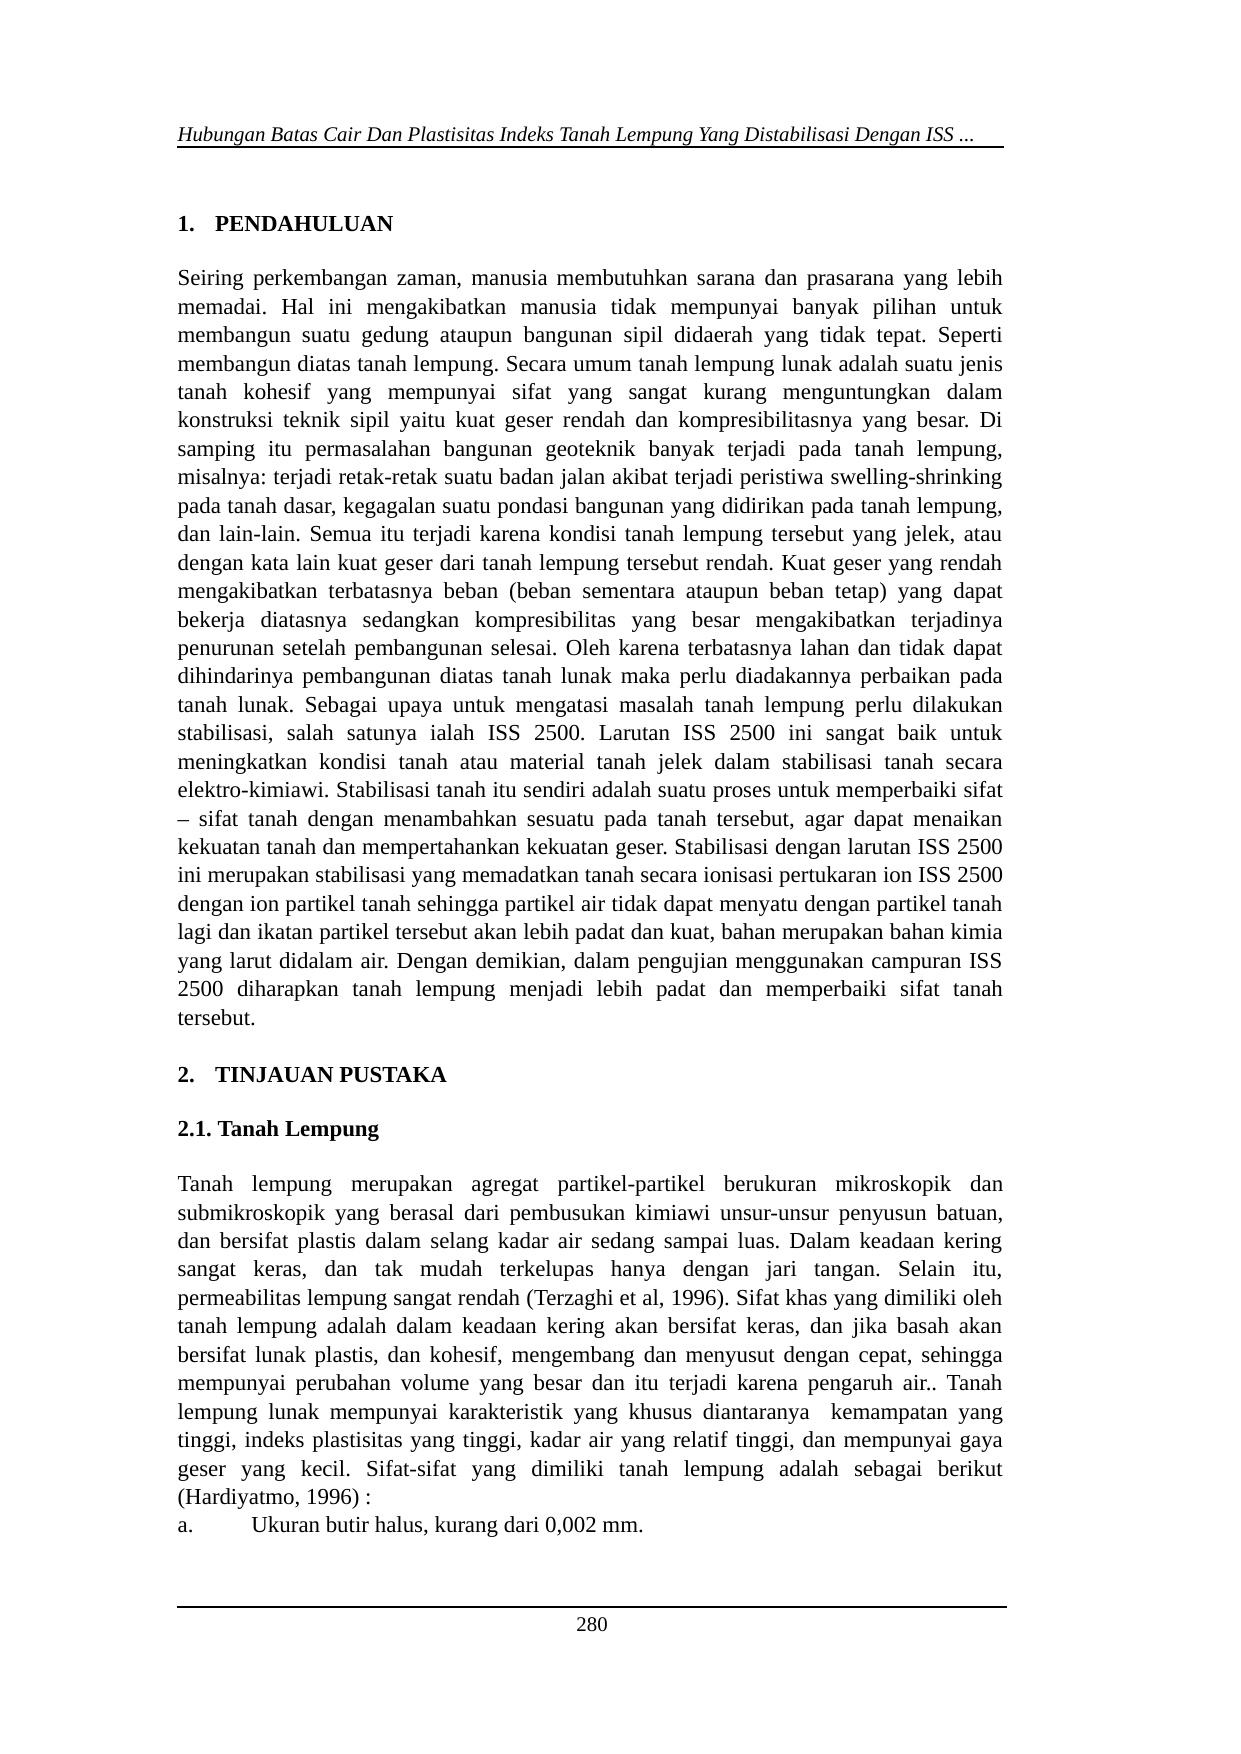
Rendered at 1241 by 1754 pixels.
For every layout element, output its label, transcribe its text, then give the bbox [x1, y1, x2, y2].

text a. Ukuran butir halus, kurang dari 0,002 mm. [177, 1511, 1004, 1538]
text Tanah lempung merupakan agregat partikel-partikel berukuran mikroskopik dan submikroskopik yang berasal dari pembusukan kimiawi unsur-unsur penyusun batuan, dan bersifat plastis dalam selang kadar air sedang sampai luas. Dalam keadaan kering sangat keras, dan tak mudah terkelupas hanya dengan jari tangan. Selain itu, permeabilitas lempung sangat rendah (Terzaghi et al, 1996). Sifat khas yang dimiliki oleh tanah lempung adalah dalam keadaan kering akan bersifat keras, dan jika basah akan bersifat lunak plastis, dan kohesif, mengembang dan menyusut dengan cepat, sehingga mempunyai perubahan volume yang besar dan itu terjadi karena pengaruh air.. Tanah lempung lunak mempunyai karakteristik yang khusus diantaranya kemampatan yang tinggi, indeks plastisitas yang tinggi, kadar air yang relatif tinggi, dan mempunyai gaya geser yang kecil. Sifat-sifat yang dimiliki tanah lempung adalah sebagai berikut (Hardiyatmo, 1996) : [177, 1170, 1004, 1509]
text 2.1. Tanah Lempung [177, 1115, 1004, 1142]
list TINJAUAN PUSTAKA [177, 1061, 1004, 1087]
text Seiring perkembangan zaman, manusia membutuhkan sarana dan prasarana yang lebih memadai. Hal ini mengakibatkan manusia tidak mempunyai banyak pilihan untuk membangun suatu gedung ataupun bangunan sipil didaerah yang tidak tepat. Seperti membangun diatas tanah lempung. Secara umum tanah lempung lunak adalah suatu jenis tanah kohesif yang mempunyai sifat yang sangat kurang menguntungkan dalam konstruksi teknik sipil yaitu kuat geser rendah dan kompresibilitasnya yang besar. Di samping itu permasalahan bangunan geoteknik banyak terjadi pada tanah lempung, misalnya: terjadi retak-retak suatu badan jalan akibat terjadi peristiwa swelling-shrinking pada tanah dasar, kegagalan suatu pondasi bangunan yang didirikan pada tanah lempung, dan lain-lain. Semua itu terjadi karena kondisi tanah lempung tersebut yang jelek, atau dengan kata lain kuat geser dari tanah lempung tersebut rendah. Kuat geser yang rendah mengakibatkan terbatasnya beban (beban sementara ataupun beban tetap) yang dapat bekerja diatasnya sedangkan kompresibilitas yang besar mengakibatkan terjadinya penurunan setelah pembangunan selesai. Oleh karena terbatasnya lahan dan tidak dapat dihindarinya pembangunan diatas tanah lunak maka perlu diadakannya perbaikan pada tanah lunak. Sebagai upaya untuk mengatasi masalah tanah lempung perlu dilakukan stabilisasi, salah satunya ialah ISS 2500. Larutan ISS 2500 ini sangat baik untuk meningkatkan kondisi tanah atau material tanah jelek dalam stabilisasi tanah secara elektro-kimiawi. Stabilisasi tanah itu sendiri adalah suatu proses untuk memperbaiki sifat – sifat tanah dengan menambahkan sesuatu pada tanah tersebut, agar dapat menaikan kekuatan tanah dan mempertahankan kekuatan geser. Stabilisasi dengan larutan ISS 2500 ini merupakan stabilisasi yang memadatkan tanah secara ionisasi pertukaran ion ISS 2500 dengan ion partikel tanah sehingga partikel air tidak dapat menyatu dengan partikel tanah lagi dan ikatan partikel tersebut akan lebih padat dan kuat, bahan merupakan bahan kimia yang larut didalam air. Dengan demikian, dalam pengujian menggunakan campuran ISS 2500 diharapkan tanah lempung menjadi lebih padat dan memperbaiki sifat tanah tersebut. [177, 264, 1004, 1030]
list PENDAHULUAN [177, 209, 1004, 236]
